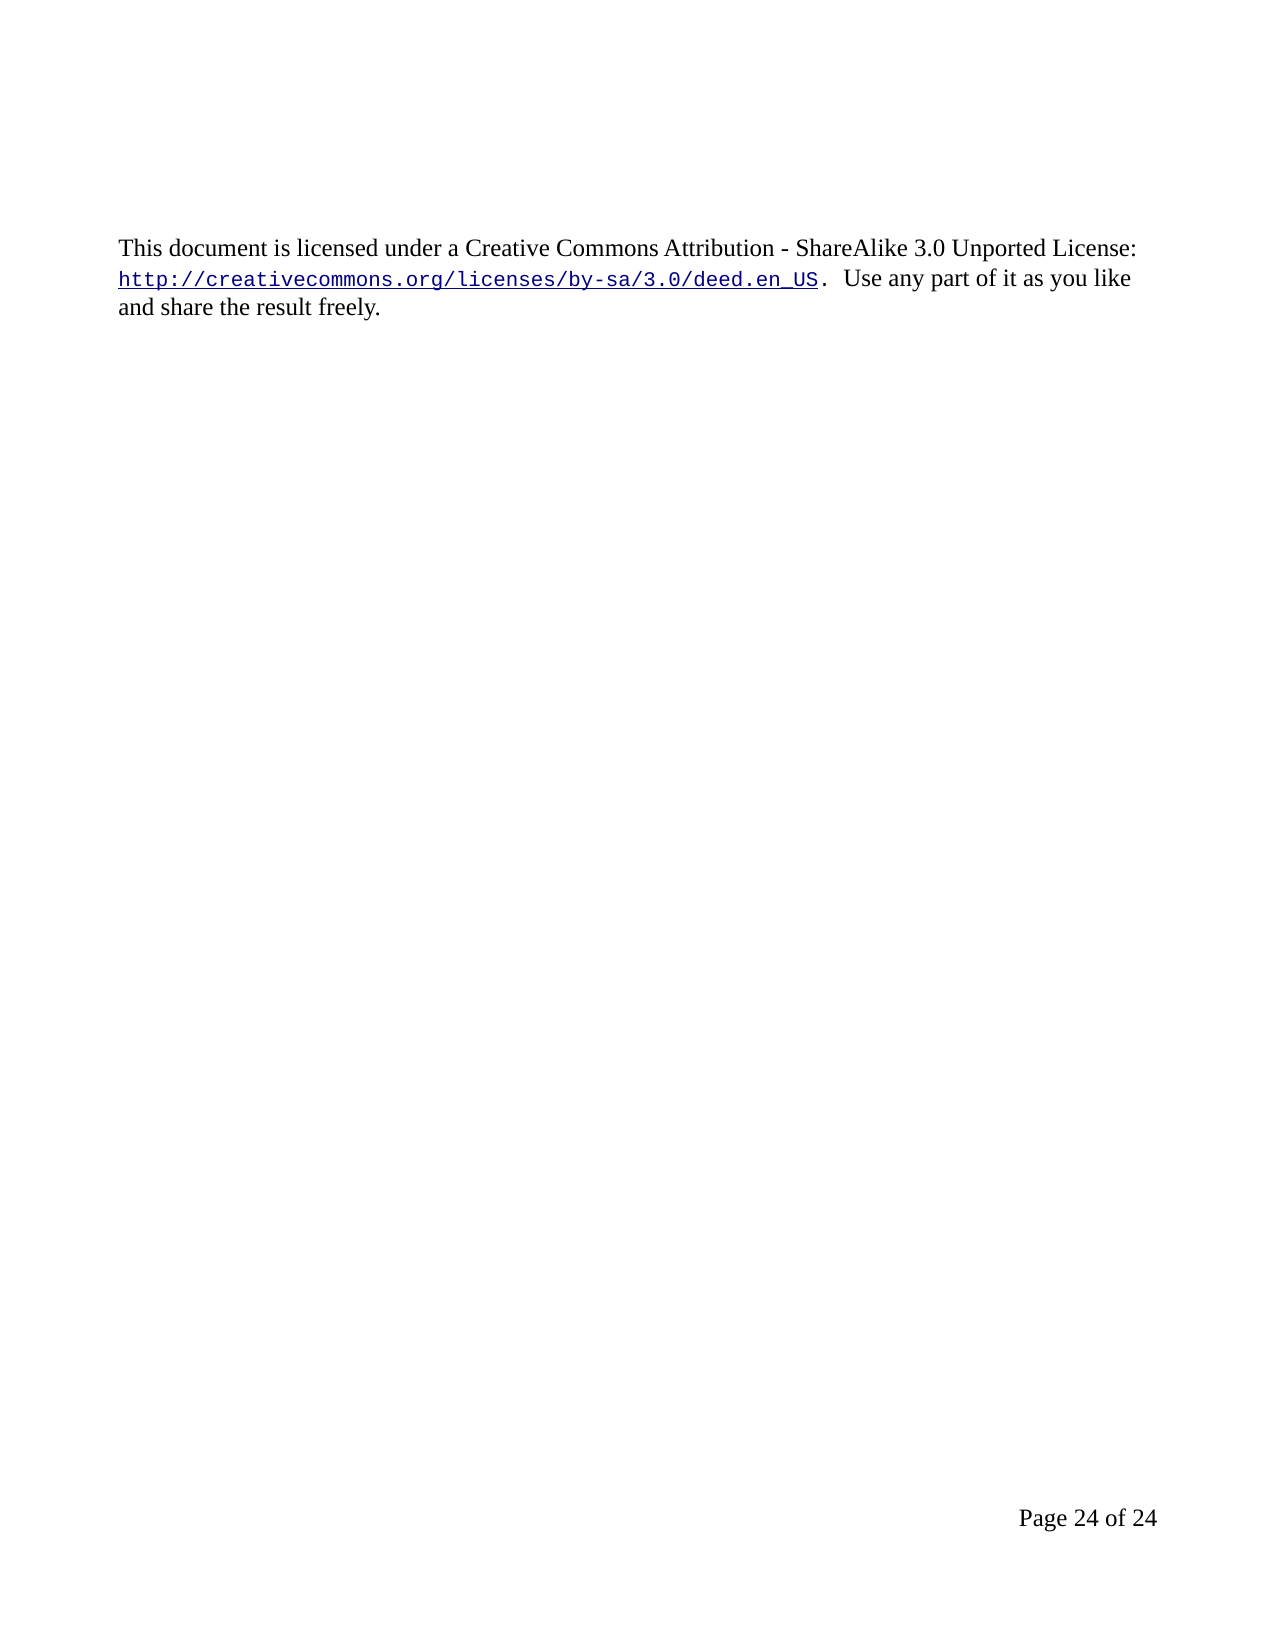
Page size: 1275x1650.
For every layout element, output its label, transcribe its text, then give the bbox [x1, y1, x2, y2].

text This document is licensed under a Creative Commons Attribution - ShareAlike 3.0 Unported License: http://creativecommons.org/licenses/by-sa/3.0/deed.en_US. Use any part of it as you like and share the result freely. [118, 233, 1160, 321]
